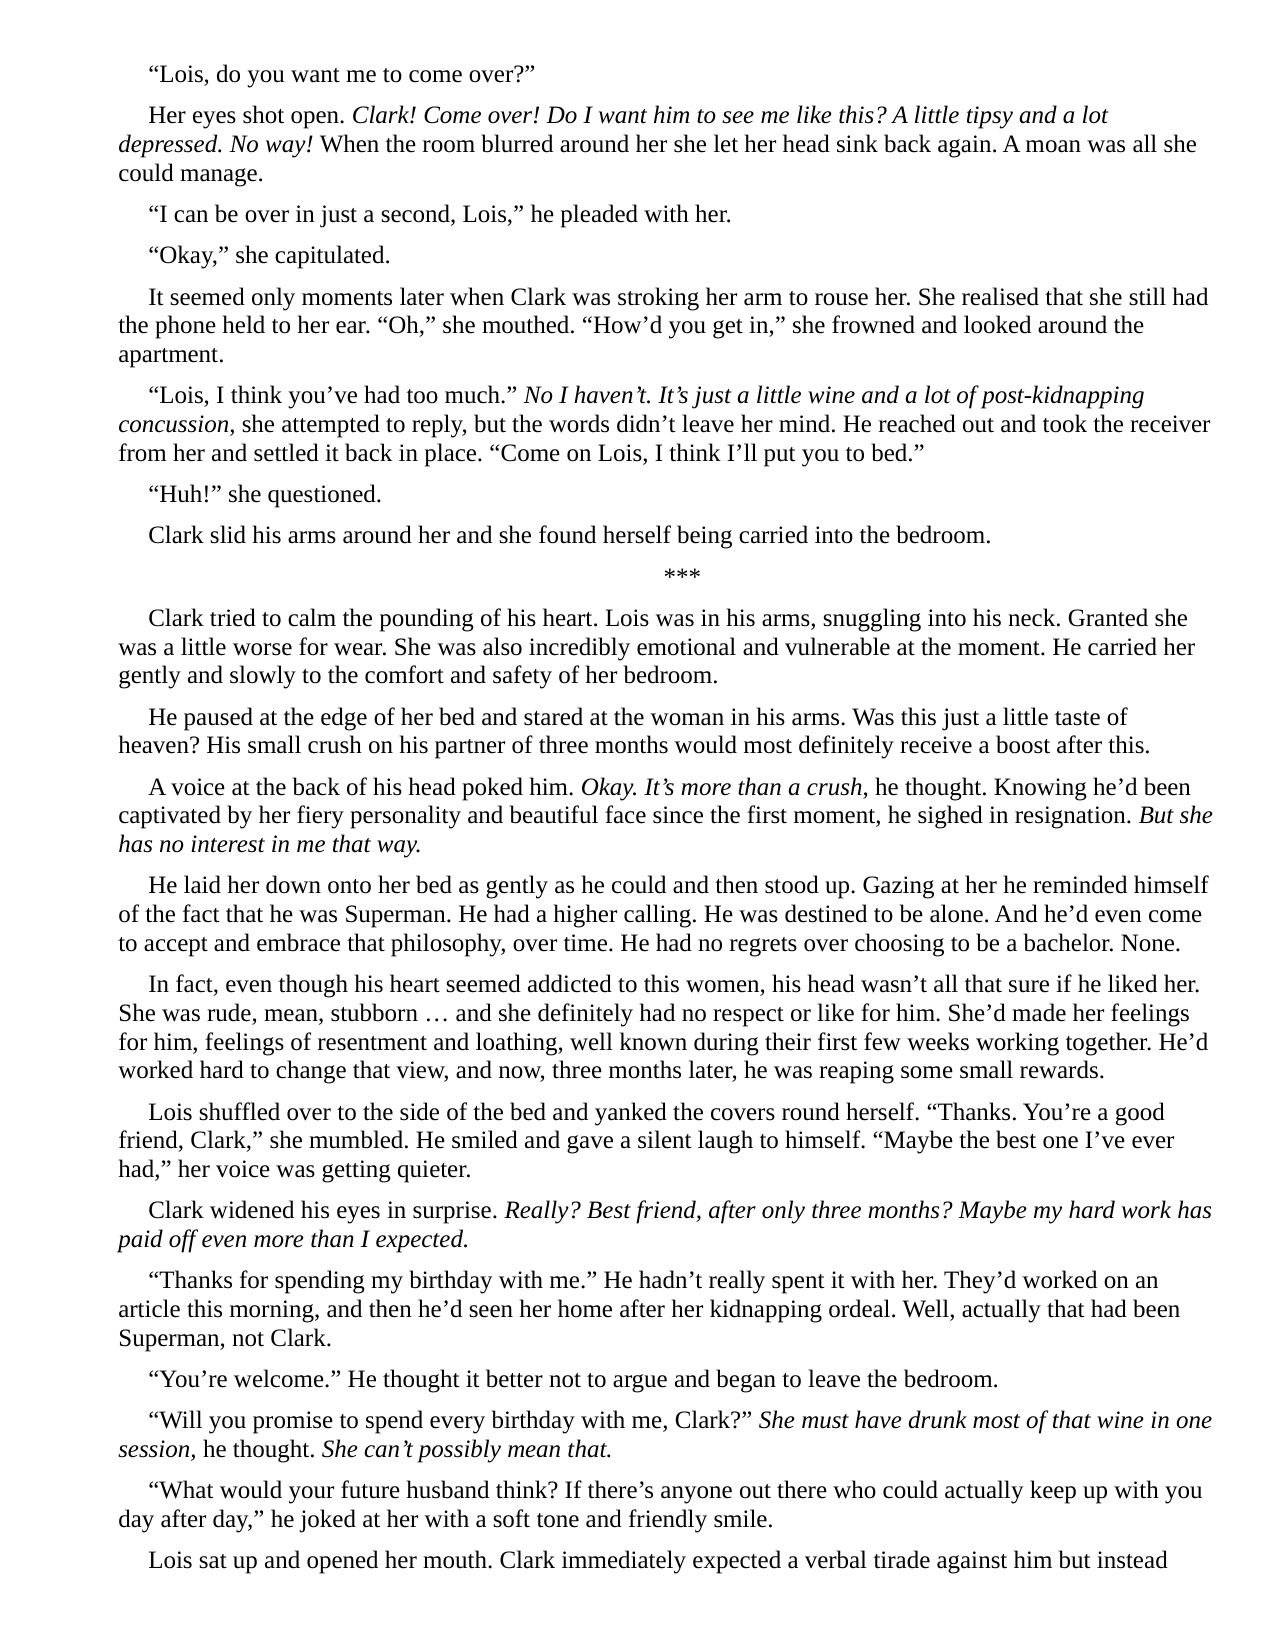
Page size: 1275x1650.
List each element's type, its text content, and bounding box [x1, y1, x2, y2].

text “You’re welcome.” He thought it better not to argue and began to leave the bedroom. [118, 1364, 1216, 1393]
text “I can be over in just a second, Lois,” he pleaded with her. [118, 199, 1216, 228]
text “Will you promise to spend every birthday with me, Clark?” She must have drunk most of that wine in one session, he thought. She can’t possibly mean that. [118, 1405, 1216, 1463]
text “Lois, I think you’ve had too much.” No I haven’t. It’s just a little wine and a lot of post-kidnapping concussion, she attempted to reply, but the words didn’t leave her mind. He reached out and took the receiver from her and settled it back in place. “Come on Lois, I think I’ll put you to bed.” [118, 380, 1216, 467]
text Clark tried to calm the pounding of his heart. Lois was in his arms, snuggling into his neck. Granted she was a little worse for wear. She was also incredibly emotional and vulnerable at the moment. He carried her gently and slowly to the comfort and safety of her bedroom. [118, 603, 1216, 689]
text “Okay,” she capitulated. [118, 240, 1216, 269]
text He laid her down onto her bed as gently as he could and then stood up. Gazing at her he reminded himself of the fact that he was Superman. He had a higher calling. He was destined to be alone. And he’d even come to accept and embrace that philosophy, over time. He had no regrets over choosing to be a bachelor. None. [118, 870, 1216, 957]
text “What would your future husband think? If there’s anyone out there who could actually keep up with you day after day,” he joked at her with a soft tone and friendly smile. [118, 1475, 1216, 1533]
text It seemed only moments later when Clark was stroking her arm to rouse her. She realised that she still had the phone held to her ear. “Oh,” she mouthed. “How’d you get in,” she frowned and looked around the apartment. [118, 282, 1216, 368]
text “Lois, do you want me to come over?” [118, 59, 1216, 88]
text “Huh!” she questioned. [118, 479, 1216, 508]
text He paused at the edge of her bed and stared at the woman in his arms. Was this just a little taste of heaven? His small crush on his partner of three months would most definitely receive a boost after this. [118, 702, 1216, 759]
text In fact, even though his heart seemed addicted to this women, his head wasn’t all that sure if he liked her. She was rude, mean, stubborn … and she definitely had no respect or like for him. She’d made her feelings for him, feelings of resentment and loathing, well known during their first few weeks working together. He’d worked hard to change that view, and now, three months later, he was reaping some small rewards. [118, 969, 1216, 1084]
text “Thanks for spending my birthday with me.” He hadn’t really spent it with her. They’d worked on an article this morning, and then he’d seen her home after her kidnapping ordeal. Well, actually that had been Superman, not Clark. [118, 1265, 1216, 1352]
text Clark slid his arms around her and she found herself being carried into the bedroom. [118, 520, 1216, 549]
text *** [118, 562, 1216, 590]
text Lois sat up and opened her mouth. Clark immediately expected a verbal tirade against him but instead [118, 1545, 1216, 1574]
text A voice at the back of his head poked him. Okay. It’s more than a crush, he thought. Knowing he’d been captivated by her fiery personality and beautiful face since the first moment, he sighed in resignation. But she has no interest in me that way. [118, 772, 1216, 858]
text Lois shuffled over to the side of the bed and yanked the covers round herself. “Thanks. You’re a good friend, Clark,” she mumbled. He smiled and gave a silent laugh to himself. “Maybe the best one I’ve ever had,” her voice was getting quieter. [118, 1097, 1216, 1183]
text Her eyes shot open. Clark! Come over! Do I want him to see me like this? A little tipsy and a lot depressed. No way! When the room blurred around her she let her head sink back again. A moan was all she could manage. [118, 100, 1216, 187]
text Clark widened his eyes in surprise. Really? Best friend, after only three months? Maybe my hard work has paid off even more than I expected. [118, 1195, 1216, 1253]
